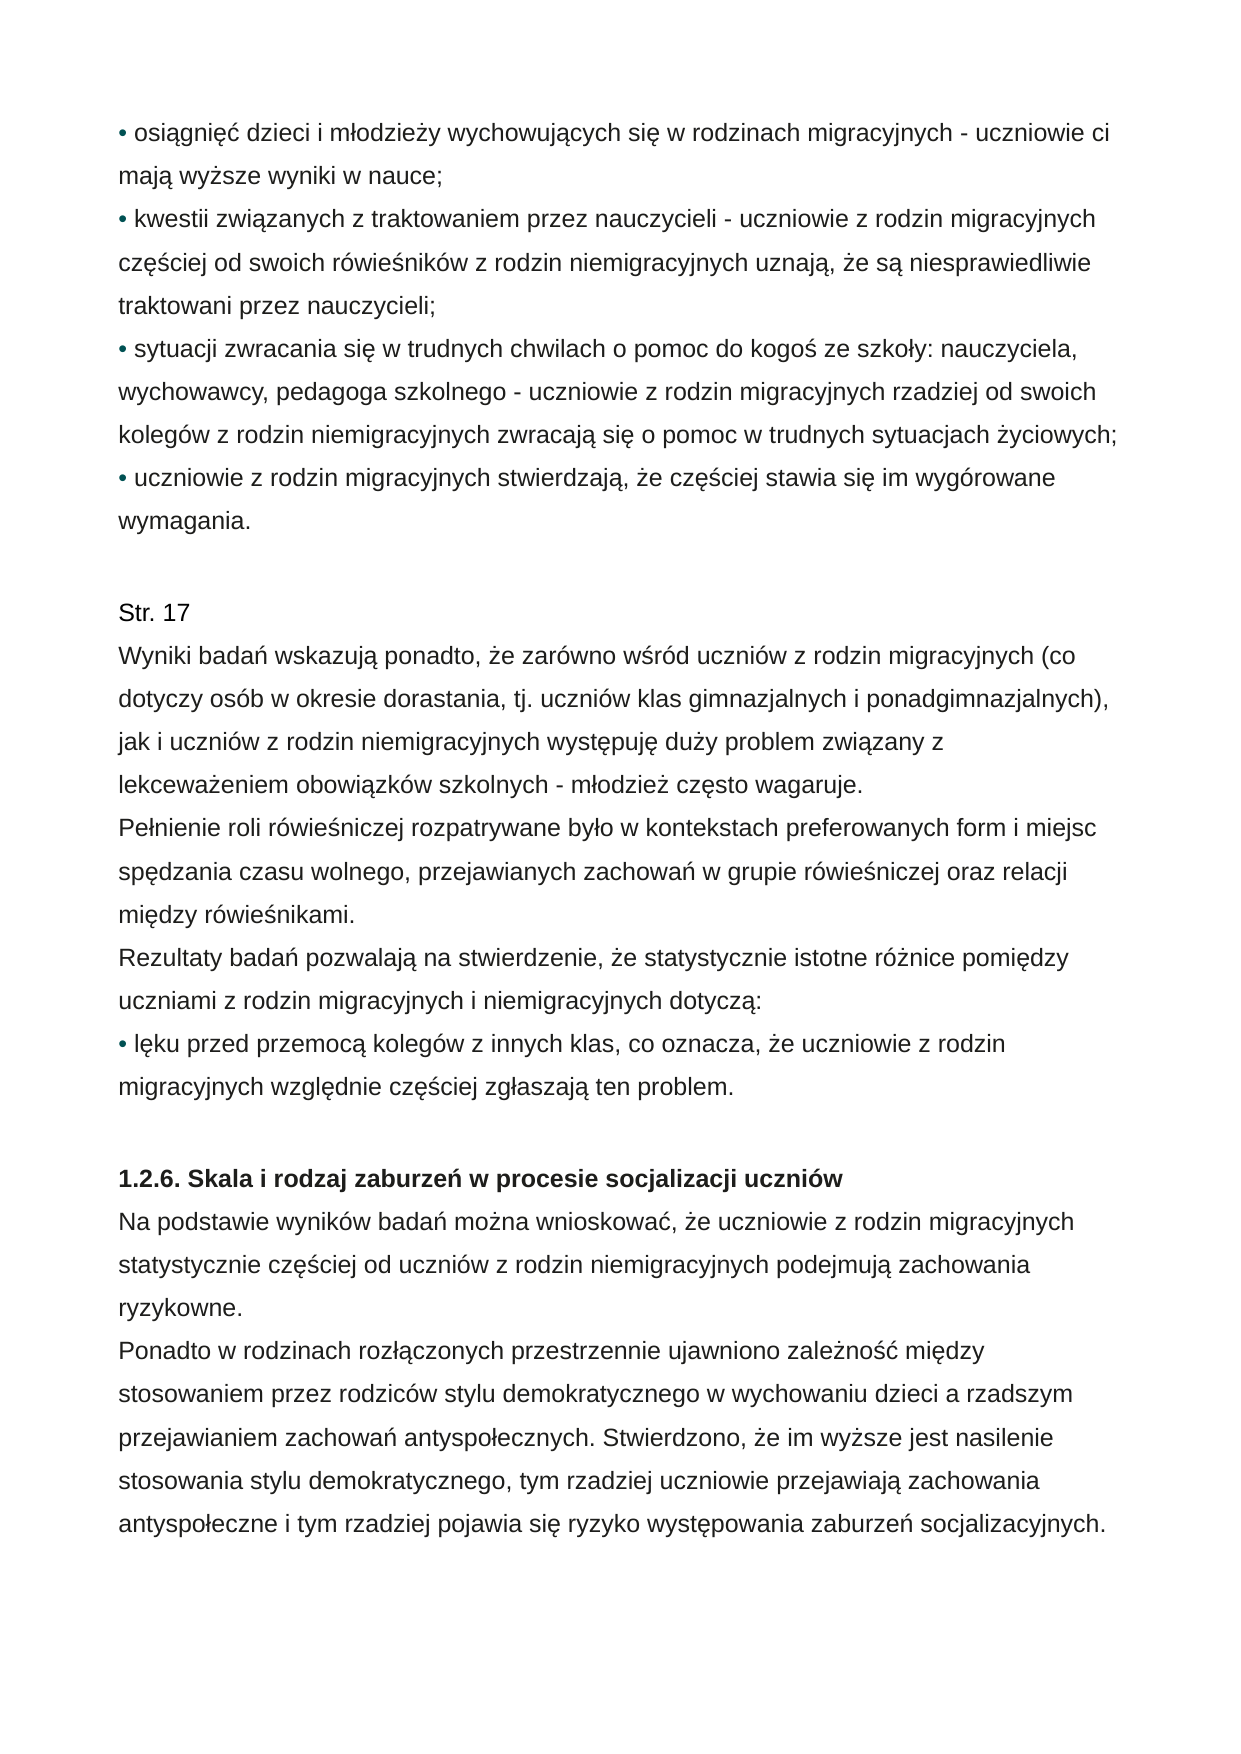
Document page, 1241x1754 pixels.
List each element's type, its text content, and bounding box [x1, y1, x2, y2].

text Rezultaty badań pozwalają na stwierdzenie, że statystycznie istotne różnice pomiędzy uczniami z rodzin migracyjnych i niemigracyjnych dotyczą: [118, 943, 1122, 1015]
text Pełnienie roli rówieśniczej rozpatrywane było w kontekstach preferowanych form i miejsc spędzania czasu wolnego, przejawianych zachowań w grupie rówieśniczej oraz relacji między rówieśnikami. [118, 813, 1122, 928]
text • sytuacji zwracania się w trudnych chwilach o pomoc do kogoś ze szkoły: nauczyciela, wychowawcy, pedagoga szkolnego - uczniowie z rodzin migracyjnych rzadziej od swoich kolegów z rodzin niemigracyjnych zwracają się o pomoc w trudnych sytuacjach życiowych; [118, 334, 1122, 449]
text Ponadto w rodzinach rozłączonych przestrzennie ujawniono zależność między stosowaniem przez rodziców stylu demokratycznego w wychowaniu dzieci a rzadszym przejawianiem zachowań antyspołecznych. Stwierdzono, że im wyższe jest nasilenie stosowania stylu demokratycznego, tym rzadziej uczniowie przejawiają zachowania antyspołeczne i tym rzadziej pojawia się ryzyko występowania zaburzeń socjalizacyjnych. [118, 1336, 1122, 1537]
text • uczniowie z rodzin migracyjnych stwierdzają, że częściej stawia się im wygórowane wymagania. [118, 463, 1122, 535]
subtitle 1.2.6. Skala i rodzaj zaburzeń w procesie socjalizacji uczniów [118, 1164, 1122, 1192]
text • lęku przed przemocą kolegów z innych klas, co oznacza, że uczniowie z rodzin migracyjnych względnie częściej zgłaszają ten problem. [118, 1029, 1122, 1101]
text • osiągnięć dzieci i młodzieży wychowujących się w rodzinach migracyjnych - uczniowie ci mają wyższe wyniki w nauce; [118, 118, 1122, 190]
text Wyniki badań wskazują ponadto, że zarówno wśród uczniów z rodzin migracyjnych (co dotyczy osób w okresie dorastania, tj. uczniów klas gimnazjalnych i ponadgimnazjalnych), jak i uczniów z rodzin niemigracyjnych występuję duży problem związany z lekceważeniem obowiązków szkolnych - młodzież często wagaruje. [118, 641, 1122, 799]
text Na podstawie wyników badań można wnioskować, że uczniowie z rodzin migracyjnych statystycznie częściej od uczniów z rodzin niemigracyjnych podejmują zachowania ryzykowne. [118, 1207, 1122, 1322]
text • kwestii związanych z traktowaniem przez nauczycieli - uczniowie z rodzin migracyjnych częściej od swoich rówieśników z rodzin niemigracyjnych uznają, że są niesprawiedliwie traktowani przez nauczycieli; [118, 204, 1122, 319]
text Str. 17 [118, 598, 1122, 627]
